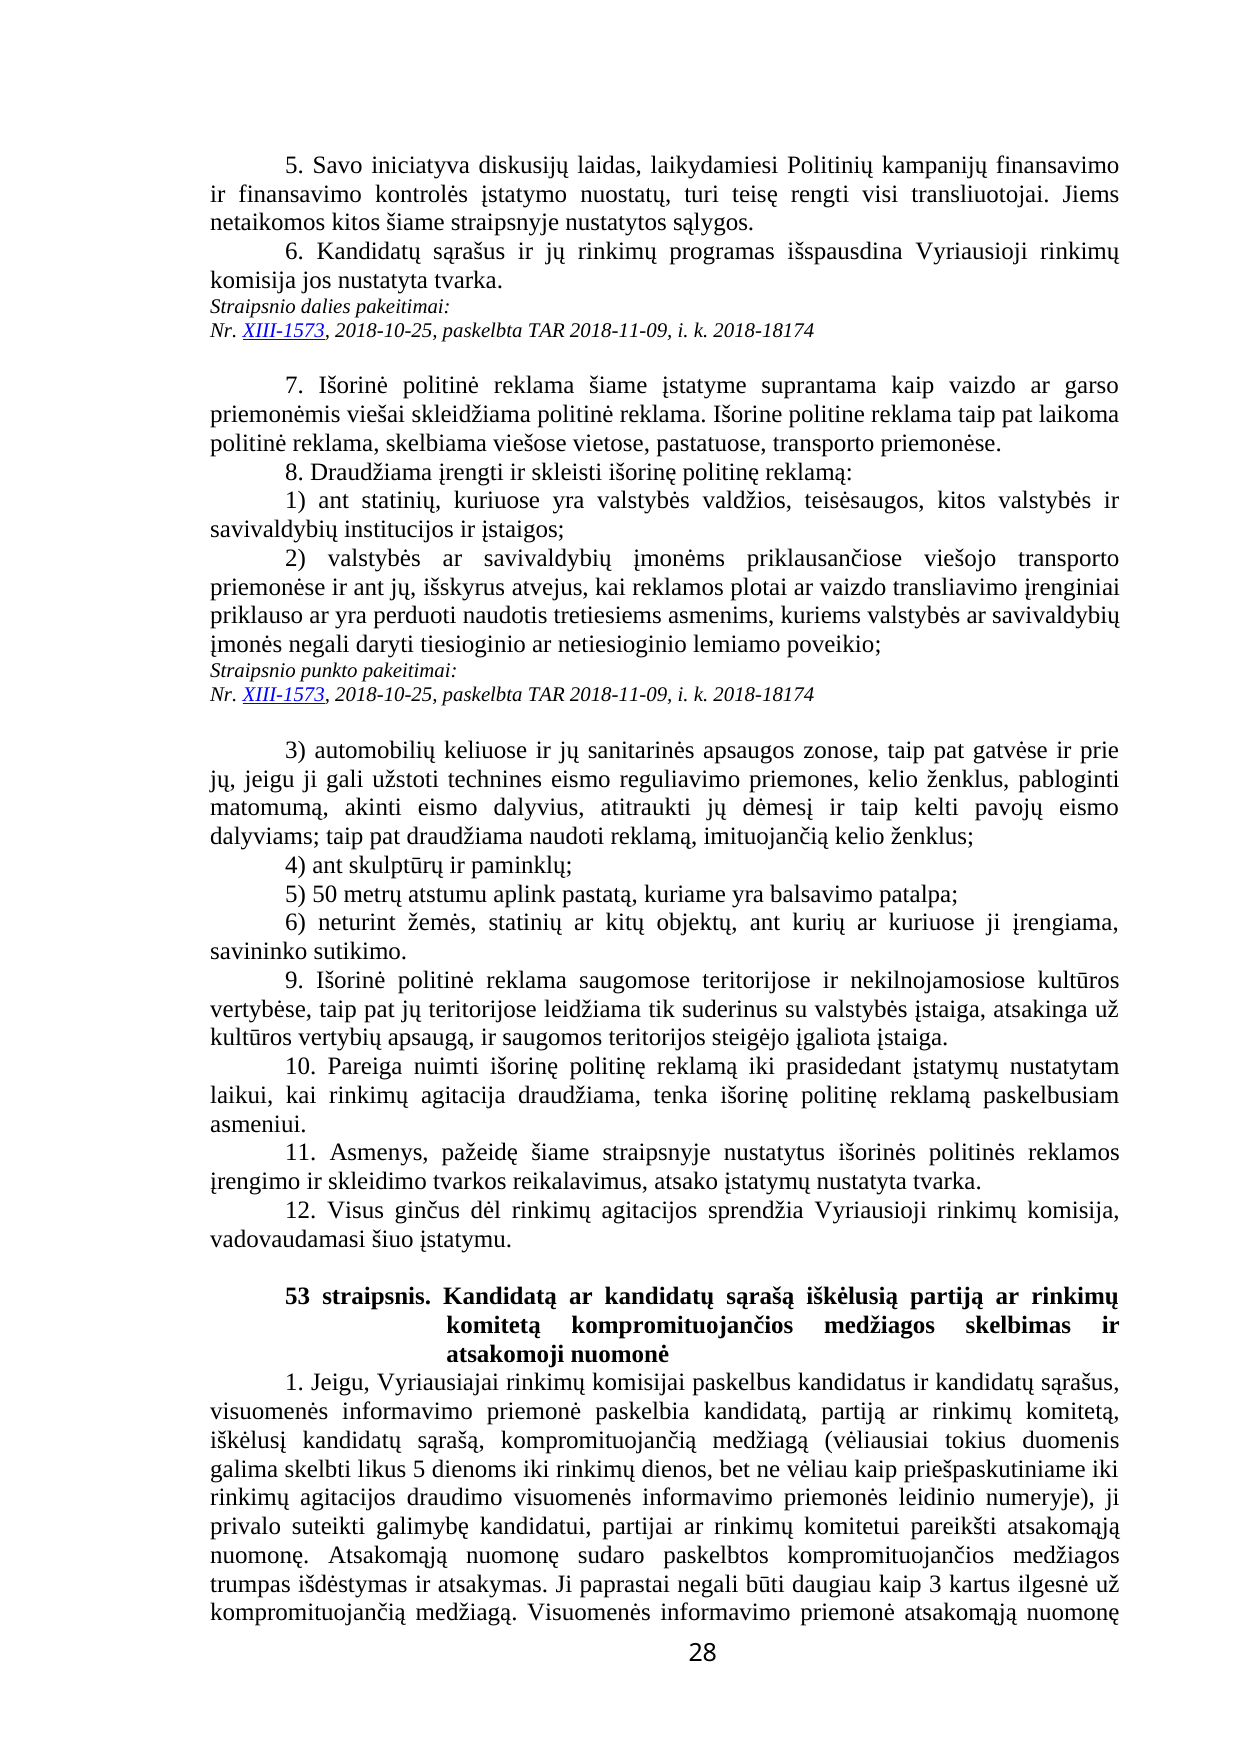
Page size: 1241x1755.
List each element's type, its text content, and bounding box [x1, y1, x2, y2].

text 11. Asmenys, pažeidę šiame straipsnyje nustatytus išorinės politinės reklamos įrengimo ir skleidimo tvarkos reikalavimus, atsako įstatymų nustatyta tvarka. [210, 1137, 1120, 1195]
text Straipsnio punkto pakeitimai: [210, 658, 1120, 682]
text 6) neturint žemės, statinių ar kitų objektų, ant kurių ar kuriuose ji įrengiama, savininko sutikimo. [210, 907, 1120, 965]
text 9. Išorinė politinė reklama saugomose teritorijose ir nekilnojamosiose kultūros vertybėse, taip pat jų teritorijose leidžiama tik suderinus su valstybės įstaiga, atsakinga už kultūros vertybių apsaugą, ir saugomos teritorijos steigėjo įgaliota įstaiga. [210, 965, 1120, 1051]
text Nr. XIII-1573, 2018-10-25, paskelbta TAR 2018-11-09, i. k. 2018-18174 [210, 682, 1120, 706]
text 53 straipsnis. Kandidatą ar kandidatų sąrašą iškėlusią partiją ar rinkimų komitetą kompromituojančios medžiagos skelbimas ir atsakomoji nuomonė [285, 1281, 1120, 1367]
text 8. Draudžiama įrengti ir skleisti išorinę politinę reklamą: [210, 457, 1120, 486]
text Straipsnio dalies pakeitimai: [210, 294, 1120, 318]
text 5. Savo iniciatyva diskusijų laidas, laikydamiesi Politinių kampanijų finansavimo ir finansavimo kontrolės įstatymo nuostatų, turi teisę rengti visi transliuotojai. Jiems netaikomos kitos šiame straipsnyje nustatytos sąlygos. [210, 150, 1120, 236]
text 7. Išorinė politinė reklama šiame įstatyme suprantama kaip vaizdo ar garso priemonėmis viešai skleidžiama politinė reklama. Išorine politine reklama taip pat laikoma politinė reklama, skelbiama viešose vietose, pastatuose, transporto priemonėse. [210, 371, 1120, 457]
text 1) ant statinių, kuriuose yra valstybės valdžios, teisėsaugos, kitos valstybės ir savivaldybių institucijos ir įstaigos; [210, 486, 1120, 543]
text Nr. XIII-1573, 2018-10-25, paskelbta TAR 2018-11-09, i. k. 2018-18174 [210, 318, 1120, 342]
text 10. Pareiga nuimti išorinę politinę reklamą iki prasidedant įstatymų nustatytam laikui, kai rinkimų agitacija draudžiama, tenka išorinę politinę reklamą paskelbusiam asmeniui. [210, 1051, 1120, 1137]
text 4) ant skulptūrų ir paminklų; [210, 850, 1120, 879]
text 5) 50 metrų atstumu aplink pastatą, kuriame yra balsavimo patalpa; [210, 879, 1120, 907]
text 6. Kandidatų sąrašus ir jų rinkimų programas išspausdina Vyriausioji rinkimų komisija jos nustatyta tvarka. [210, 236, 1120, 294]
text 2) valstybės ar savivaldybių įmonėms priklausančiose viešojo transporto priemonėse ir ant jų, išskyrus atvejus, kai reklamos plotai ar vaizdo transliavimo įrenginiai priklauso ar yra perduoti naudotis tretiesiems asmenims, kuriems valstybės ar savivaldybių įmonės negali daryti tiesioginio ar netiesioginio lemiamo poveikio; [210, 543, 1120, 658]
text 3) automobilių keliuose ir jų sanitarinės apsaugos zonose, taip pat gatvėse ir prie jų, jeigu ji gali užstoti technines eismo reguliavimo priemones, kelio ženklus, pabloginti matomumą, akinti eismo dalyvius, atitraukti jų dėmesį ir taip kelti pavojų eismo dalyviams; taip pat draudžiama naudoti reklamą, imituojančią kelio ženklus; [210, 735, 1120, 850]
text 12. Visus ginčus dėl rinkimų agitacijos sprendžia Vyriausioji rinkimų komisija, vadovaudamasi šiuo įstatymu. [210, 1195, 1120, 1252]
text 1. Jeigu, Vyriausiajai rinkimų komisijai paskelbus kandidatus ir kandidatų sąrašus, visuomenės informavimo priemonė paskelbia kandidatą, partiją ar rinkimų komitetą, iškėlusį kandidatų sąrašą, kompromituojančią medžiagą (vėliausiai tokius duomenis galima skelbti likus 5 dienoms iki rinkimų dienos, bet ne vėliau kaip priešpaskutiniame iki rinkimų agitacijos draudimo visuomenės informavimo priemonės leidinio numeryje), ji privalo suteikti galimybę kandidatui, partijai ar rinkimų komitetui pareikšti atsakomąją nuomonę. Atsakomąją nuomonę sudaro paskelbtos kompromituojančios medžiagos trumpas išdėstymas ir atsakymas. Ji paprastai negali būti daugiau kaip 3 kartus ilgesnė už kompromituojančią medžiagą. Visuomenės informavimo priemonė atsakomąją nuomonę [210, 1367, 1120, 1626]
